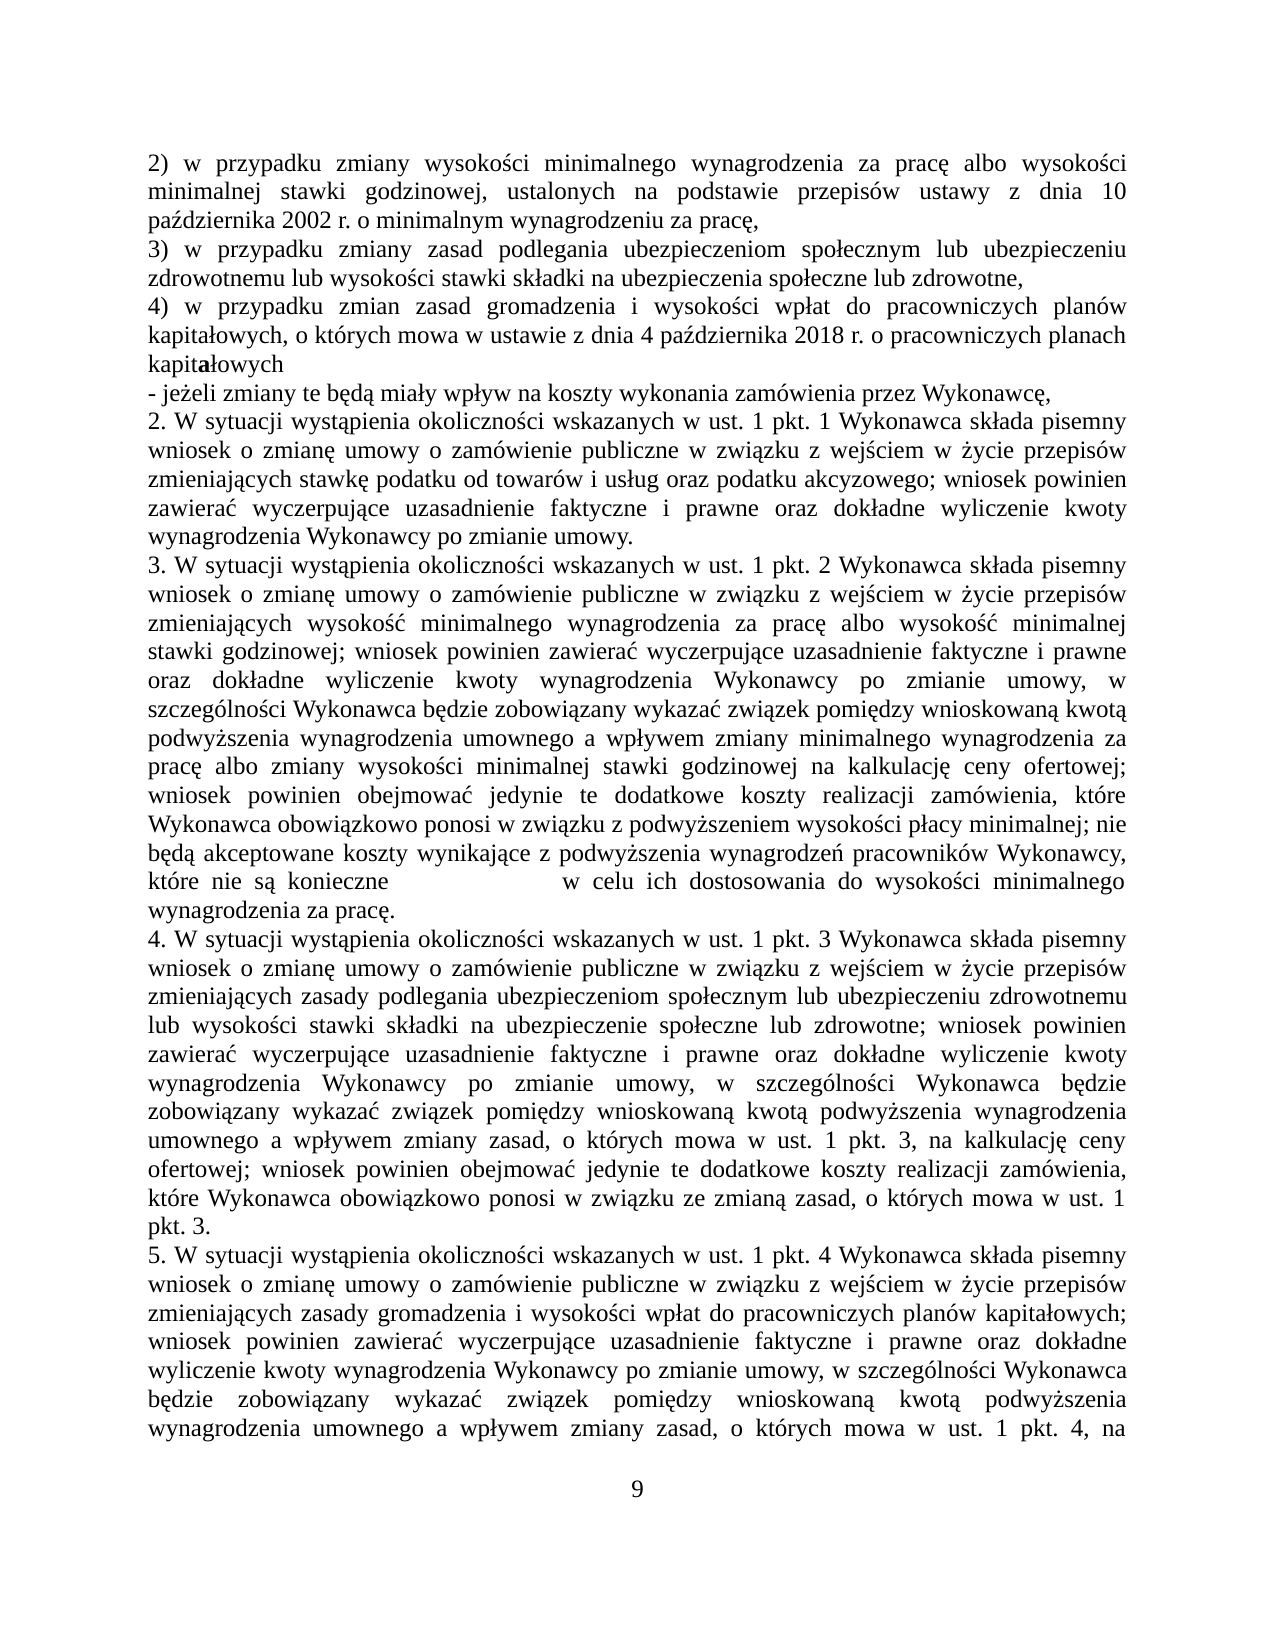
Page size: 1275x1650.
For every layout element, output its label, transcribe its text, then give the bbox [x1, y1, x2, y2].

text 3. W sytuacji wystąpienia okoliczności wskazanych w ust. 1 pkt. 2 Wykonawca składa pisemny wniosek o zmianę umowy o zamówienie publiczne w związku z wejściem w życie przepisów zmieniających wysokość minimalnego wynagrodzenia za pracę albo wysokość minimalnej stawki godzinowej; wniosek powinien zawierać wyczerpujące uzasadnienie faktyczne i prawne oraz dokładne wyliczenie kwoty wynagrodzenia Wykonawcy po zmianie umowy, w szczególności Wykonawca będzie zobowiązany wykazać związek pomiędzy wnioskowaną kwotą podwyższenia wynagrodzenia umownego a wpływem zmiany minimalnego wynagrodzenia za pracę albo zmiany wysokości minimalnej stawki godzinowej na kalkulację ceny ofertowej; wniosek powinien obejmować jedynie te dodatkowe koszty realizacji zamówienia, które Wykonawca obowiązkowo ponosi w związku z podwyższeniem wysokości płacy minimalnej; nie będą akceptowane koszty wynikające z podwyższenia wynagrodzeń pracowników Wykonawcy, które nie są konieczne w celu ich dostosowania do wysokości minimalnego wynagrodzenia za pracę. [148, 550, 1127, 924]
text 4. W sytuacji wystąpienia okoliczności wskazanych w ust. 1 pkt. 3 Wykonawca składa pisemny wniosek o zmianę umowy o zamówienie publiczne w związku z wejściem w życie przepisów zmieniających zasady podlegania ubezpieczeniom społecznym lub ubezpieczeniu zdrowotnemu lub wysokości stawki składki na ubezpieczenie społeczne lub zdrowotne; wniosek powinien zawierać wyczerpujące uzasadnienie faktyczne i prawne oraz dokładne wyliczenie kwoty wynagrodzenia Wykonawcy po zmianie umowy, w szczególności Wykonawca będzie zobowiązany wykazać związek pomiędzy wnioskowaną kwotą podwyższenia wynagrodzenia umownego a wpływem zmiany zasad, o których mowa w ust. 1 pkt. 3, na kalkulację ceny ofertowej; wniosek powinien obejmować jedynie te dodatkowe koszty realizacji zamówienia, które Wykonawca obowiązkowo ponosi w związku ze zmianą zasad, o których mowa w ust. 1 pkt. 3. [148, 924, 1127, 1240]
text 2. W sytuacji wystąpienia okoliczności wskazanych w ust. 1 pkt. 1 Wykonawca składa pisemny wniosek o zmianę umowy o zamówienie publiczne w związku z wejściem w życie przepisów zmieniających stawkę podatku od towarów i usług oraz podatku akcyzowego; wniosek powinien zawierać wyczerpujące uzasadnienie faktyczne i prawne oraz dokładne wyliczenie kwoty wynagrodzenia Wykonawcy po zmianie umowy. [148, 406, 1127, 550]
text 2) w przypadku zmiany wysokości minimalnego wynagrodzenia za pracę albo wysokości minimalnej stawki godzinowej, ustalonych na podstawie przepisów ustawy z dnia 10 października 2002 r. o minimalnym wynagrodzeniu za pracę, [148, 148, 1127, 234]
text 5. W sytuacji wystąpienia okoliczności wskazanych w ust. 1 pkt. 4 Wykonawca składa pisemny wniosek o zmianę umowy o zamówienie publiczne w związku z wejściem w życie przepisów zmieniających zasady gromadzenia i wysokości wpłat do pracowniczych planów kapitałowych; wniosek powinien zawierać wyczerpujące uzasadnienie faktyczne i prawne oraz dokładne wyliczenie kwoty wynagrodzenia Wykonawcy po zmianie umowy, w szczególności Wykonawca będzie zobowiązany wykazać związek pomiędzy wnioskowaną kwotą podwyższenia wynagrodzenia umownego a wpływem zmiany zasad, o których mowa w ust. 1 pkt. 4, na [148, 1240, 1127, 1441]
text - jeżeli zmiany te będą miały wpływ na koszty wykonania zamówienia przez Wykonawcę, [148, 378, 1127, 406]
text 3) w przypadku zmiany zasad podlegania ubezpieczeniom społecznym lub ubezpieczeniu zdrowotnemu lub wysokości stawki składki na ubezpieczenia społeczne lub zdrowotne, [148, 234, 1127, 291]
text 4) w przypadku zmian zasad gromadzenia i wysokości wpłat do pracowniczych planów kapitałowych, o których mowa w ustawie z dnia 4 października 2018 r. o pracowniczych planach kapitałowych [148, 291, 1127, 378]
